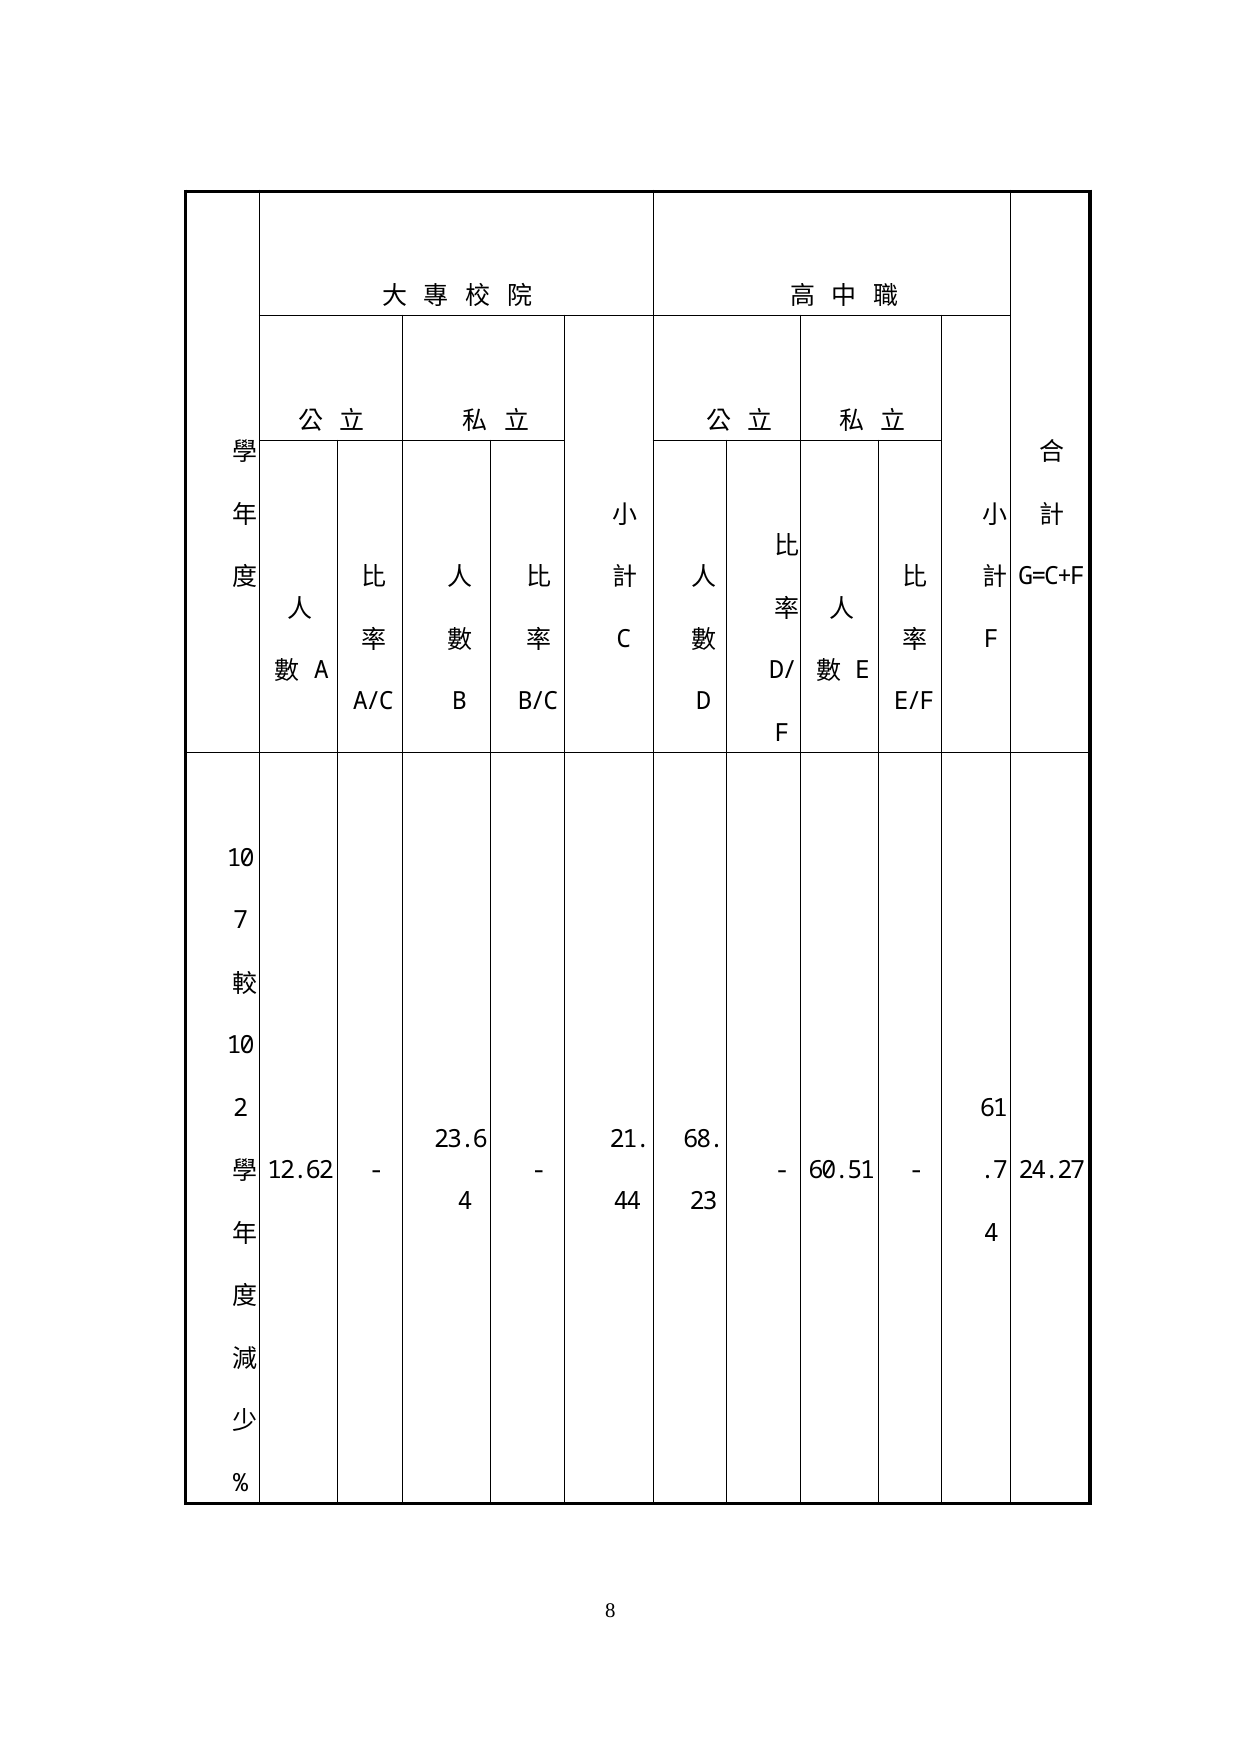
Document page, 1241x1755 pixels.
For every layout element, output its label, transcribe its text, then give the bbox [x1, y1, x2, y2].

table_cell 公立 [654, 316, 800, 439]
table_cell 24.27 [1011, 753, 1088, 1502]
table_cell 107較102學年度減少% [187, 753, 259, 1502]
table_cell 23.64 [403, 753, 490, 1502]
table_cell 比率D/F [727, 441, 800, 752]
table_cell 私立 [403, 316, 564, 439]
table_cell 人數E [801, 441, 878, 752]
table_cell 公立 [260, 316, 402, 439]
table_cell 比率E/F [879, 441, 941, 752]
table_cell 人數D [654, 441, 726, 752]
table_cell 12.62 [260, 753, 337, 1502]
table_cell 68.23 [654, 753, 726, 1502]
table_cell - [491, 753, 564, 1502]
table_header 合計G=C+F [1011, 193, 1088, 752]
table_header 大專校院 [260, 193, 653, 314]
table_cell - [727, 753, 800, 1502]
table_header 學年度 [187, 193, 259, 752]
table_cell 小計C [565, 316, 653, 752]
table_cell 61.74 [942, 753, 1010, 1502]
table_cell 小計F [942, 316, 1010, 752]
table_header 高中職 [654, 193, 1010, 314]
table_cell 人數A [260, 441, 337, 752]
table_cell 人數B [403, 441, 490, 752]
table_cell 比率A/C [338, 441, 402, 752]
table_cell - [338, 753, 402, 1502]
table_cell 60.51 [801, 753, 878, 1502]
table_cell 21.44 [565, 753, 653, 1502]
table_cell 比率B/C [491, 441, 564, 752]
table_cell - [879, 753, 941, 1502]
table_cell 私立 [801, 316, 941, 439]
